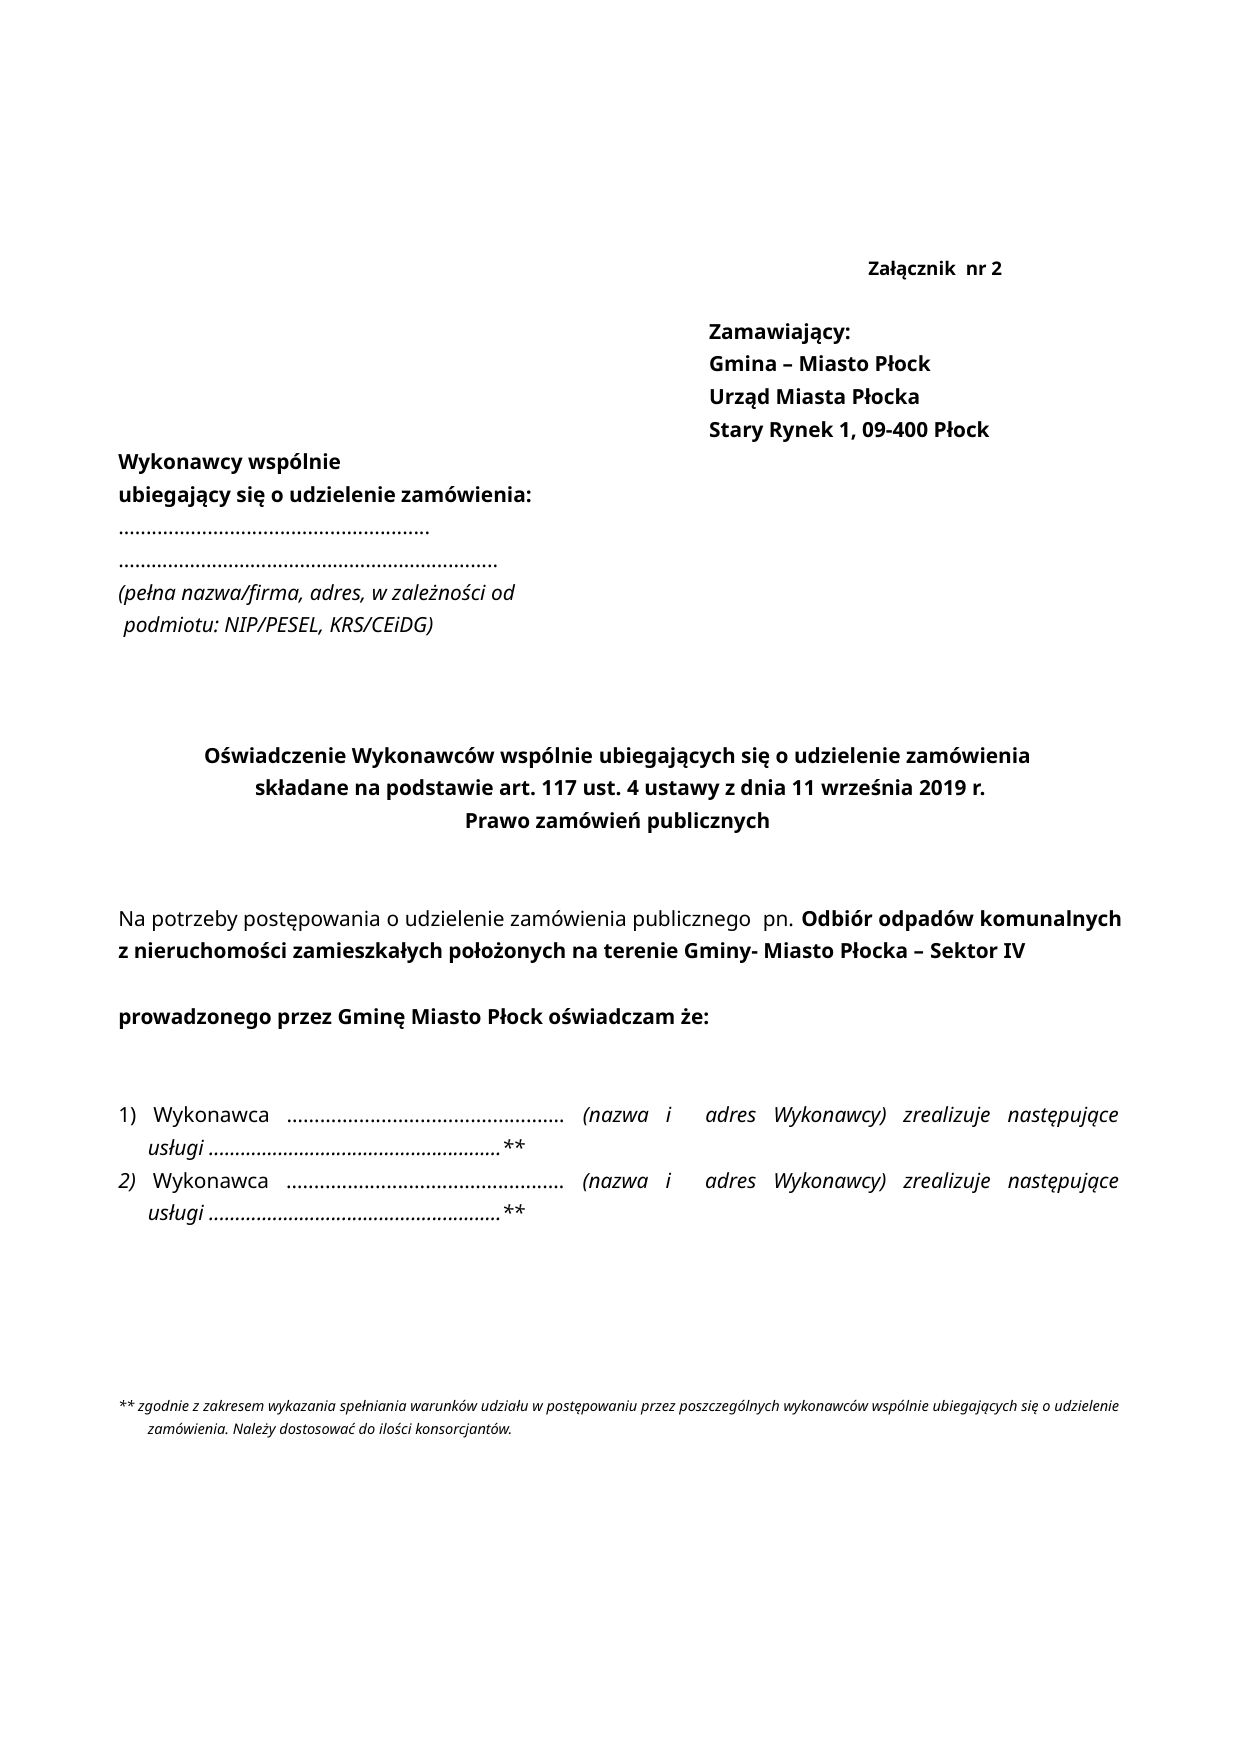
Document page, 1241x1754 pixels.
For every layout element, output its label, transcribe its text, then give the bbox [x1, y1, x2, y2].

text podmiotu: NIP/PESEL, KRS/CEiDG) [118, 610, 1122, 639]
text 1) Wykonawca …............................................… (nazwa i adres Wykonawcy) zrealizuje następujące usługi ....................................................…** [118, 1101, 1122, 1162]
text Prawo zamówień publicznych [118, 806, 1122, 834]
text ** zgodnie z zakresem wykazania spełniania warunków udziału w postępowaniu przez poszczególnych wykonawców wspólnie ubiegających się o udzielenie zamówienia. Należy dostosować do ilości konsorcjantów. [118, 1396, 1122, 1439]
text Gmina – Miasto Płock [118, 349, 1122, 378]
text składane na podstawie art. 117 ust. 4 ustawy z dnia 11 września 2019 r. [118, 773, 1122, 802]
text Załącznik nr 2 [823, 255, 1122, 281]
text Na potrzeby postępowania o udzielenie zamówienia publicznego pn. Odbiór odpadów komunalnych z nieruchomości zamieszkałych położonych na terenie Gminy- Miasto Płocka – Sektor IV [118, 904, 1122, 965]
text Wykonawcy wspólnie [118, 447, 1122, 476]
text Stary Rynek 1, 09-400 Płock [118, 415, 1122, 443]
text …..................................................... [118, 512, 1122, 541]
text Zamawiający: [118, 317, 1122, 345]
text Urząd Miasta Płocka [118, 382, 1122, 411]
text …………………………………………………............ [118, 545, 1122, 573]
text 2) Wykonawca …............................................… (nazwa i adres Wykonawcy) zrealizuje następujące usługi ....................................................…** [118, 1166, 1122, 1227]
text Oświadczenie Wykonawców wspólnie ubiegających się o udzielenie zamówienia [118, 741, 1122, 769]
text prowadzonego przez Gminę Miasto Płock oświadczam że: [118, 1002, 1122, 1030]
text ubiegający się o udzielenie zamówienia: [118, 480, 1122, 508]
text (pełna nazwa/firma, adres, w zależności od [118, 578, 1122, 606]
